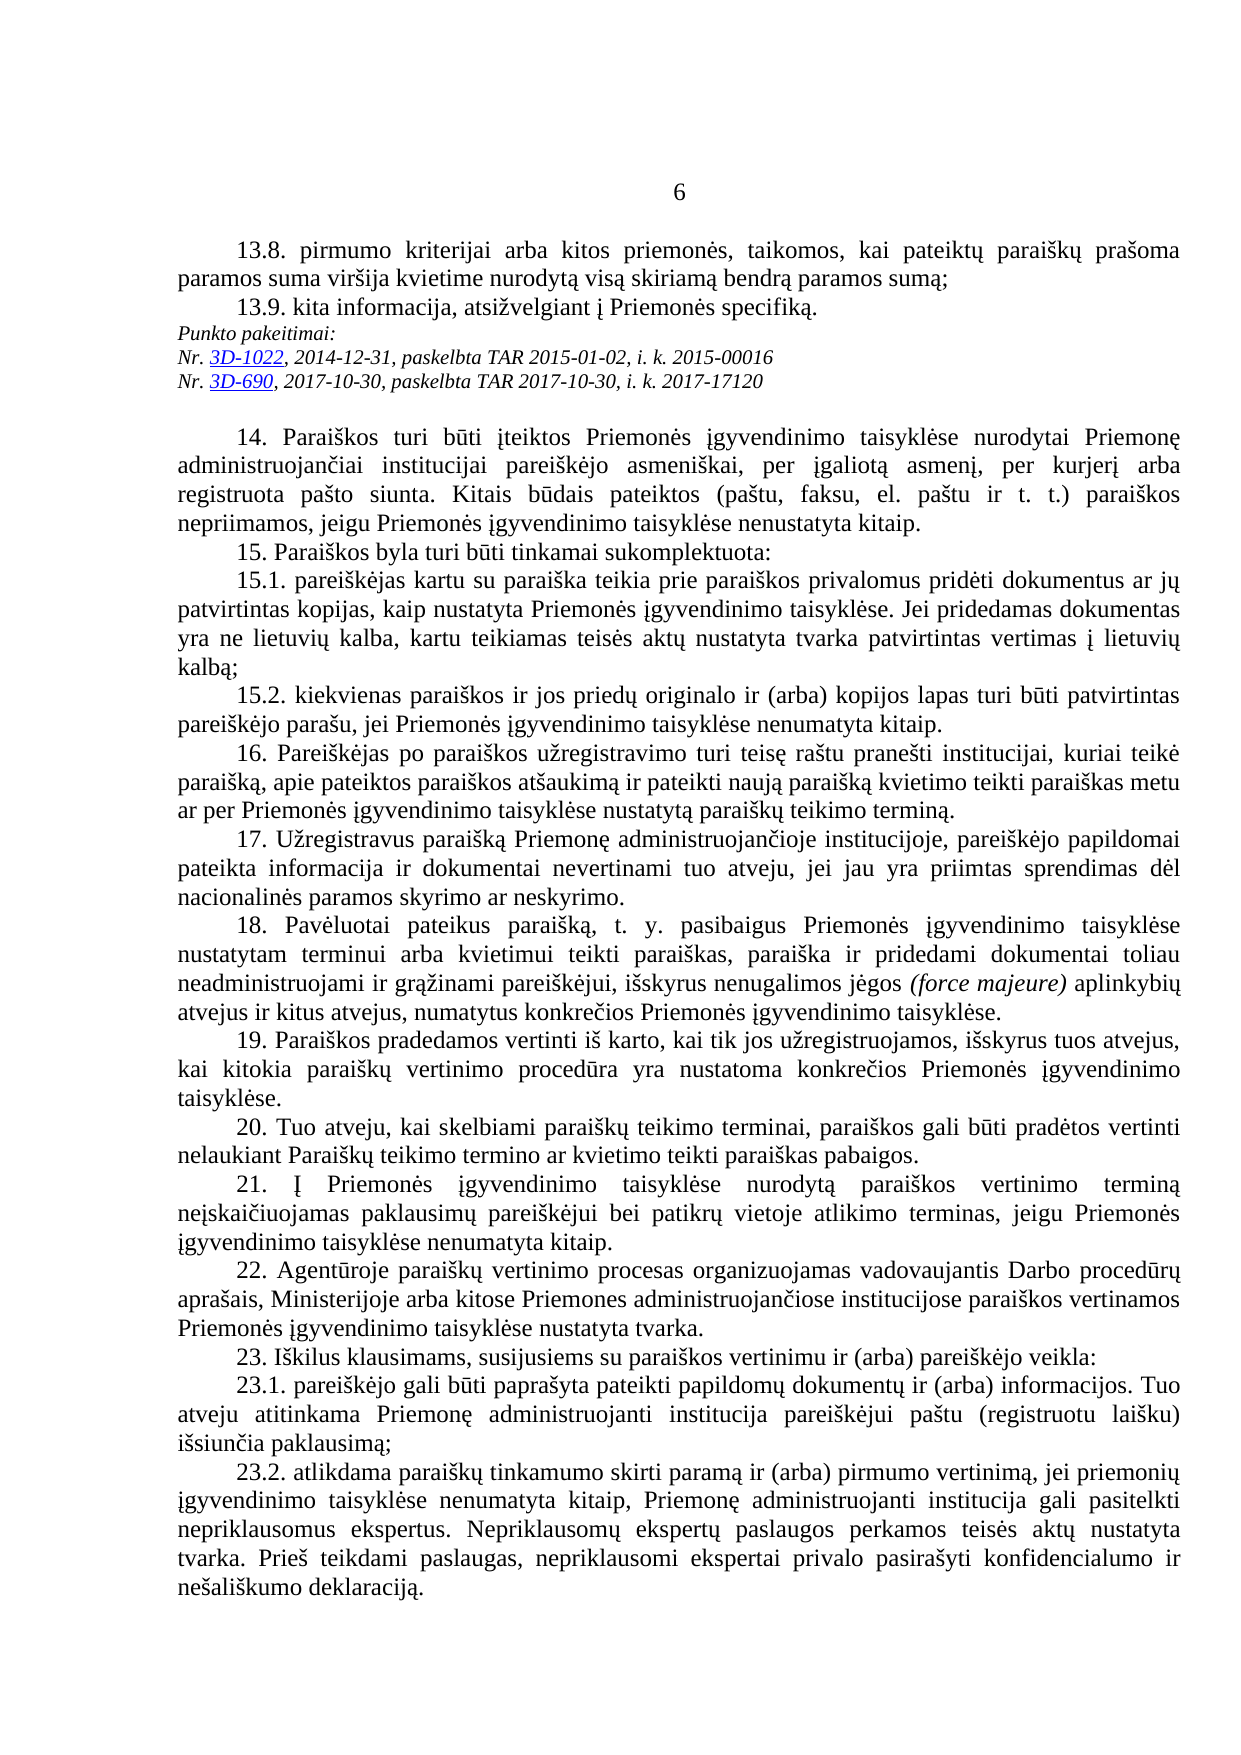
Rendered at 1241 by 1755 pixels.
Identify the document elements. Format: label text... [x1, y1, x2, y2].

text 13.9. kita informacija, atsižvelgiant į Priemonės specifiką. [177, 292, 1181, 321]
text 23. Iškilus klausimams, susijusiems su paraiškos vertinimu ir (arba) pareiškėjo veikla: [177, 1342, 1181, 1371]
text 23.2. atlikdama paraiškų tinkamumo skirti paramą ir (arba) pirmumo vertinimą, jei priemonių įgyvendinimo taisyklėse nenumatyta kitaip, Priemonę administruojanti institucija gali pasitelkti nepriklausomus ekspertus. Nepriklausomų ekspertų paslaugos perkamos teisės aktų nustatyta tvarka. Prieš teikdami paslaugas, nepriklausomi ekspertai privalo pasirašyti konfidencialumo ir nešališkumo deklaraciją. [177, 1457, 1181, 1601]
text Punkto pakeitimai: [177, 321, 1181, 345]
text 23.1. pareiškėjo gali būti paprašyta pateikti papildomų dokumentų ir (arba) informacijos. Tuo atveju atitinkama Priemonę administruojanti institucija pareiškėjui paštu (registruotu laišku) išsiunčia paklausimą; [177, 1371, 1181, 1457]
text 17. Užregistravus paraišką Priemonę administruojančioje institucijoje, pareiškėjo papildomai pateikta informacija ir dokumentai nevertinami tuo atveju, jei jau yra priimtas sprendimas dėl nacionalinės paramos skyrimo ar neskyrimo. [177, 824, 1181, 911]
text 21. Į Priemonės įgyvendinimo taisyklėse nurodytą paraiškos vertinimo terminą neįskaičiuojamas paklausimų pareiškėjui bei patikrų vietoje atlikimo terminas, jeigu Priemonės įgyvendinimo taisyklėse nenumatyta kitaip. [177, 1169, 1181, 1256]
text 15. Paraiškos byla turi būti tinkamai sukomplektuota: [177, 537, 1181, 566]
text 19. Paraiškos pradedamos vertinti iš karto, kai tik jos užregistruojamos, išskyrus tuos atvejus, kai kitokia paraiškų vertinimo procedūra yra nustatoma konkrečios Priemonės įgyvendinimo taisyklėse. [177, 1026, 1181, 1112]
text 16. Pareiškėjas po paraiškos užregistravimo turi teisę raštu pranešti institucijai, kuriai teikė paraišką, apie pateiktos paraiškos atšaukimą ir pateikti naują paraišką kvietimo teikti paraiškas metu ar per Priemonės įgyvendinimo taisyklėse nustatytą paraiškų teikimo terminą. [177, 738, 1181, 824]
text 18. Pavėluotai pateikus paraišką, t. y. pasibaigus Priemonės įgyvendinimo taisyklėse nustatytam terminui arba kvietimui teikti paraiškas, paraiška ir pridedami dokumentai toliau neadministruojami ir grąžinami pareiškėjui, išskyrus nenugalimos jėgos (force majeure) aplinkybių atvejus ir kitus atvejus, numatytus konkrečios Priemonės įgyvendinimo taisyklėse. [177, 911, 1181, 1026]
text Nr. 3D-1022, 2014-12-31, paskelbta TAR 2015-01-02, i. k. 2015-00016 [177, 345, 1181, 369]
text 15.1. pareiškėjas kartu su paraiška teikia prie paraiškos privalomus pridėti dokumentus ar jų patvirtintas kopijas, kaip nustatyta Priemonės įgyvendinimo taisyklėse. Jei pridedamas dokumentas yra ne lietuvių kalba, kartu teikiamas teisės aktų nustatyta tvarka patvirtintas vertimas į lietuvių kalbą; [177, 566, 1181, 681]
text 13.8. pirmumo kriterijai arba kitos priemonės, taikomos, kai pateiktų paraiškų prašoma paramos suma viršija kvietime nurodytą visą skiriamą bendrą paramos sumą; [177, 235, 1181, 292]
text 22. Agentūroje paraiškų vertinimo procesas organizuojamas vadovaujantis Darbo procedūrų aprašais, Ministerijoje arba kitose Priemones administruojančiose institucijose paraiškos vertinamos Priemonės įgyvendinimo taisyklėse nustatyta tvarka. [177, 1256, 1181, 1342]
text 15.2. kiekvienas paraiškos ir jos priedų originalo ir (arba) kopijos lapas turi būti patvirtintas pareiškėjo parašu, jei Priemonės įgyvendinimo taisyklėse nenumatyta kitaip. [177, 681, 1181, 738]
text 14. Paraiškos turi būti įteiktos Priemonės įgyvendinimo taisyklėse nurodytai Priemonę administruojančiai institucijai pareiškėjo asmeniškai, per įgaliotą asmenį, per kurjerį arba registruota pašto siunta. Kitais būdais pateiktos (paštu, faksu, el. paštu ir t. t.) paraiškos nepriimamos, jeigu Priemonės įgyvendinimo taisyklėse nenustatyta kitaip. [177, 422, 1181, 537]
text Nr. 3D-690, 2017-10-30, paskelbta TAR 2017-10-30, i. k. 2017-17120 [177, 369, 1181, 393]
text 20. Tuo atveju, kai skelbiami paraiškų teikimo terminai, paraiškos gali būti pradėtos vertinti nelaukiant Paraiškų teikimo termino ar kvietimo teikti paraiškas pabaigos. [177, 1112, 1181, 1169]
